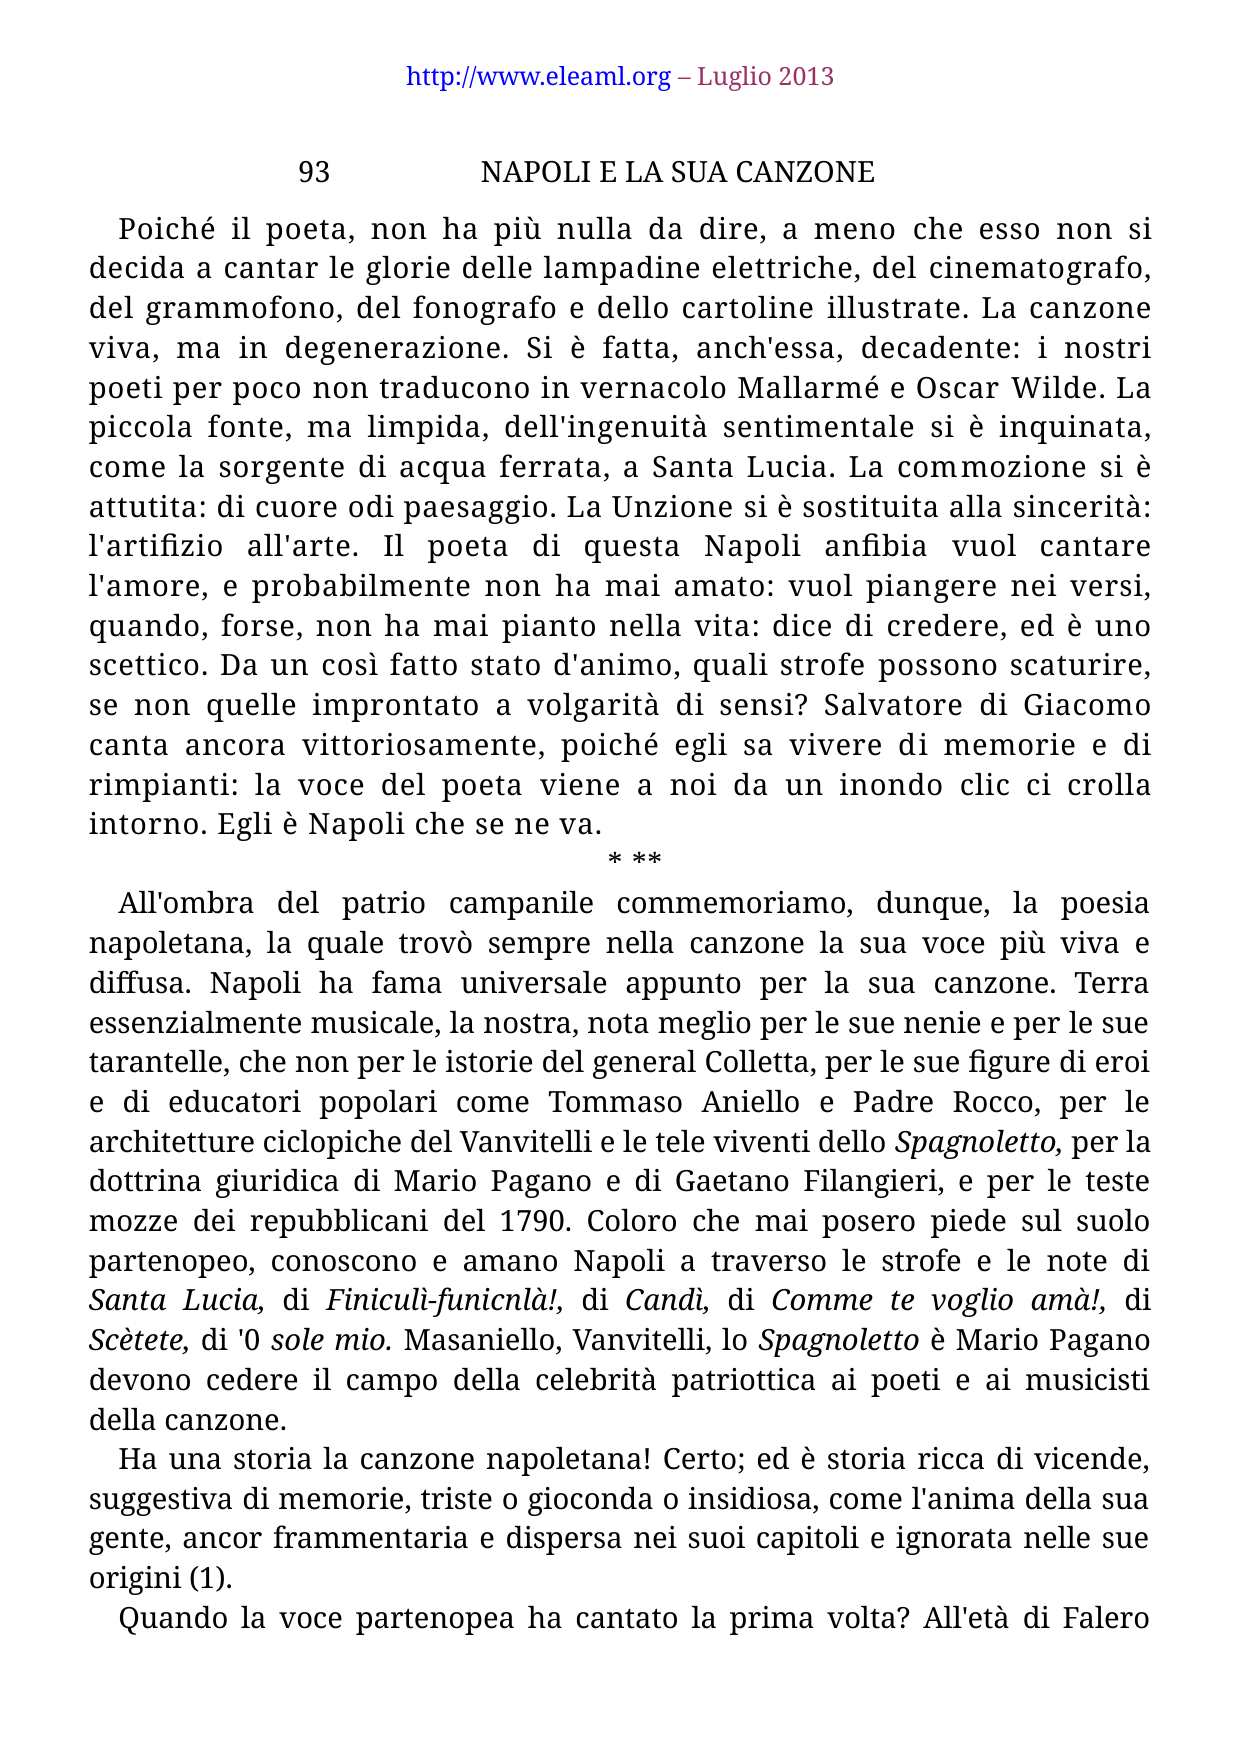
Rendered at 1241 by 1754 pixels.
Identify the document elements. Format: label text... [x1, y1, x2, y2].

table_header 93 [229, 151, 370, 191]
text Poiché il poeta, non ha più nulla da dire, a meno che esso non si decida a cantar le glorie delle lampadine elettriche, del cinematografo, del grammofono, del fonografo e dello cartoline illustrate. La canzone viva, ma in degenerazione. Si è fatta, anch'essa, decadente: i nostri poeti per poco non traducono in vernacolo Mallarmé e Oscar Wilde. La piccola fonte, ma limpida, dell'ingenuità sentimentale si è inquinata, come la sorgente di acqua ferrata, a Santa Lucia. La commozione si è attutita: di cuore odi paesaggio. La Unzione si è sostituita alla sincerità: l'artifizio all'arte. Il poeta di questa Napoli anfibia vuol cantare l'amore, e probabilmente non ha mai amato: vuol piangere nei versi, quando, forse, non ha mai pianto nella vita: dice di credere, ed è uno scettico. Da un così fatto stato d'animo, quali strofe possono scaturire, se non quelle improntato a volgarità di sensi? Salvatore di Giacomo canta ancora vittoriosamente, poiché egli sa vivere di memorie e di rimpianti: la voce del poeta viene a noi da un inondo clic ci crolla intorno. Egli è Napoli che se ne va. [88, 208, 1152, 843]
text * ** [88, 843, 1152, 883]
text All'ombra del patrio campanile commemoriamo, dunque, la poesia napoletana, la quale trovò sempre nella canzone la sua voce più viva e diffusa. Napoli ha fama universale appunto per la sua canzone. Terra essenzialmente musicale, la nostra, nota meglio per le sue nenie e per le sue tarantelle, che non per le istorie del general Colletta, per le sue figure di eroi e di educatori popolari come Tommaso Aniello e Padre Rocco, per le architetture ciclopiche del Vanvitelli e le tele viventi dello Spagnoletto, per la dottrina giuridica di Mario Pagano e di Gaetano Filangieri, e per le teste mozze dei repubblicani del 1790. Coloro che mai posero piede sul suolo partenopeo, conoscono e amano Napoli a traverso le strofe e le note di Santa Lucia, di Finiculì-funicnlà!, di Candì, di Comme te voglio amà!, di Scètete, di '0 sole mio. Masaniello, Vanvitelli, lo Spagnoletto è Mario Pagano devono cedere il campo della celebrità patriottica ai poeti e ai musicisti della canzone. [88, 883, 1152, 1438]
table_header NAPOLI E LA SUA CANZONE [370, 151, 957, 191]
text Quando la voce partenopea ha cantato la prima volta? All'età di Falero [88, 1597, 1152, 1637]
text Ha una storia la canzone napoletana! Certo; ed è storia ricca di vicende, suggestiva di memorie, triste o gioconda o insidiosa, come l'anima della sua gente, ancor frammentaria e dispersa nei suoi capitoli e ignorata nelle sue origini (1). [88, 1438, 1152, 1597]
